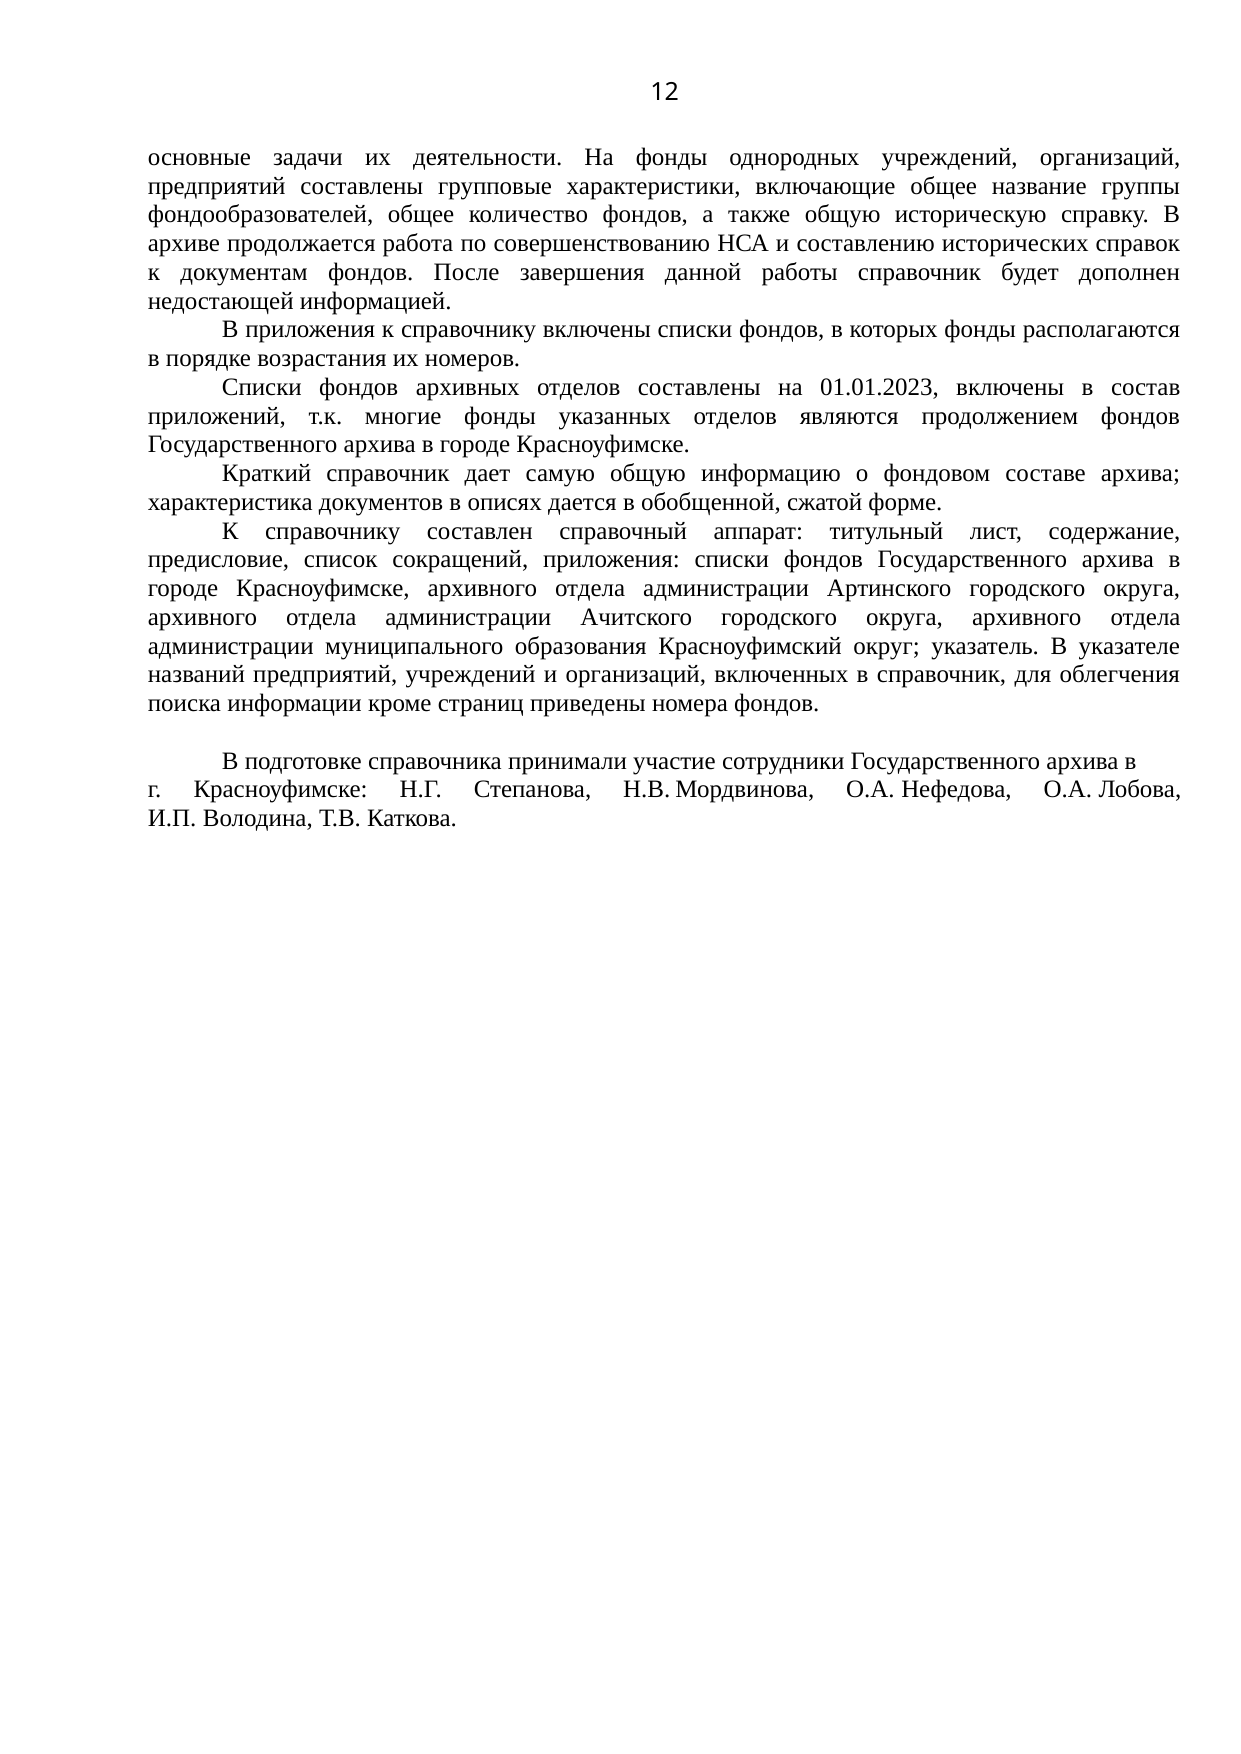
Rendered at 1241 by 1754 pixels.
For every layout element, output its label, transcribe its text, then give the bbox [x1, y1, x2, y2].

text г. Красноуфимске: Н.Г. Степанова, Н.В. Мордвинова, О.А. Нефедова, О.А. Лобова, И.П. Володина, Т.В. Каткова. [148, 774, 1181, 832]
text В подготовке справочника принимали участие сотрудники Государственного архива в [148, 746, 1181, 774]
text Списки фондов архивных отделов составлены на 01.01.2023, включены в состав приложений, т.к. многие фонды указанных отделов являются продолжением фондов Государственного архива в городе Красноуфимске. [148, 372, 1181, 458]
text К справочнику составлен справочный аппарат: титульный лист, содержание, предисловие, список сокращений, приложения: списки фондов Государственного архива в городе Красноуфимске, архивного отдела администрации Артинского городского округа, архивного отдела администрации Ачитского городского округа, архивного отдела администрации муниципального образования Красноуфимский округ; указатель. В указателе названий предприятий, учреждений и организаций, включенных в справочник, для облегчения поиска информации кроме страниц приведены номера фондов. [148, 516, 1181, 717]
text основные задачи их деятельности. На фонды однородных учреждений, организаций, предприятий составлены групповые характеристики, включающие общее название группы фондообразователей, общее количество фондов, а также общую историческую справку. В архиве продолжается работа по совершенствованию НСА и составлению исторических справок к документам фондов. После завершения данной работы справочник будет дополнен недостающей информацией. [148, 142, 1181, 314]
text В приложения к справочнику включены списки фондов, в которых фонды располагаются в порядке возрастания их номеров. [148, 314, 1181, 372]
text Краткий справочник дает самую общую информацию о фондовом составе архива; характеристика документов в описях дается в обобщенной, сжатой форме. [148, 458, 1181, 516]
